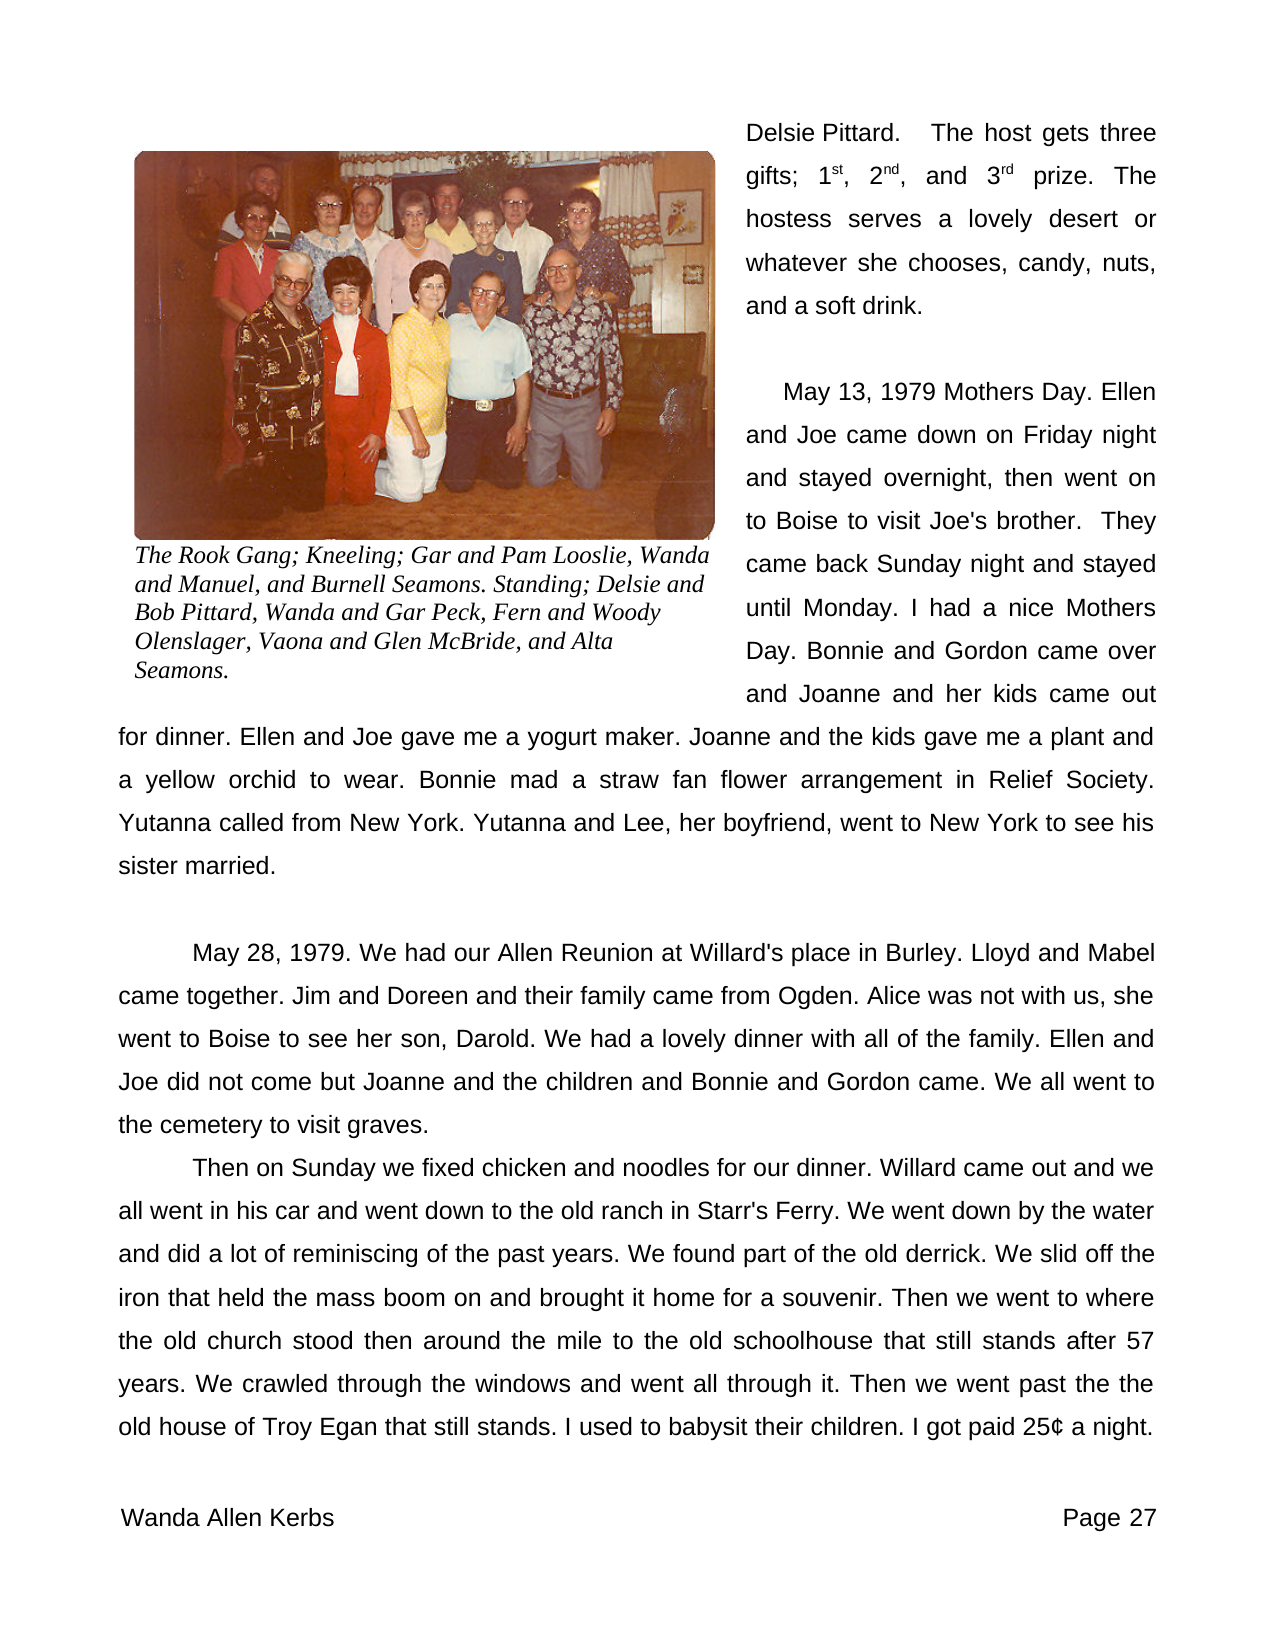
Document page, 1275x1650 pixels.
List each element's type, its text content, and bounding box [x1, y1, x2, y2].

text Then on Sunday we fixed chicken and noodles for our dinner. Willard came out and we all went in his car and went down to the old ranch in Starr's Ferry. We went down by the water and did a lot of reminiscing of the past years. We found part of the old derrick. We slid off the iron that held the mass boom on and brought it home for a souvenir. Then we went to where the old church stood then around the mile to the old schoolhouse that still stands after 57 years. We crawled through the windows and went all through it. Then we went past the the old house of Troy Egan that still stands. I used to babysit their children. I got paid 25¢ a night. [118, 1153, 1157, 1441]
picture [134, 151, 716, 540]
text Delsie Pittard. The host gets three gifts; 1st, 2nd, and 3rd prize. The hostess serves a lovely desert or whatever she chooses, candy, nuts, and a soft drink. [118, 118, 1157, 319]
text May 28, 1979. We had our Allen Reunion at Willard's place in Burley. Lloyd and Mabel came together. Jim and Doreen and their family came from Ogden. Alice was not with us, she went to Boise to see her son, Darold. We had a lovely dinner with all of the family. Ellen and Joe did not come but Joanne and the children and Bonnie and Gordon came. We all went to the cemetery to visit graves. [118, 937, 1157, 1139]
text The Rook Gang; Kneeling; Gar and Pam Looslie, Wanda and Manuel, and Burnell Seamons. Standing; Delsie and Bob Pittard, Wanda and Gar Peck, Fern and Woody Olenslager, Vaona and Glen McBride, and Alta Seamons. [134, 540, 716, 684]
text May 13, 1979 Mothers Day. Ellen and Joe came down on Friday night and stayed overnight, then went on to Boise to visit Joe's brother. They came back Sunday night and stayed until Monday. I had a nice Mothers Day. Bonnie and Gordon came over and Joanne and her kids came out for dinner. Ellen and Joe gave me a yogurt maker. Joanne and the kids gave me a plant and a yellow orchid to wear. Bonnie mad a straw fan flower arrangement in Relief Society. Yutanna called from New York. Yutanna and Lee, her boyfriend, went to New York to see his sister married. [118, 377, 1157, 880]
